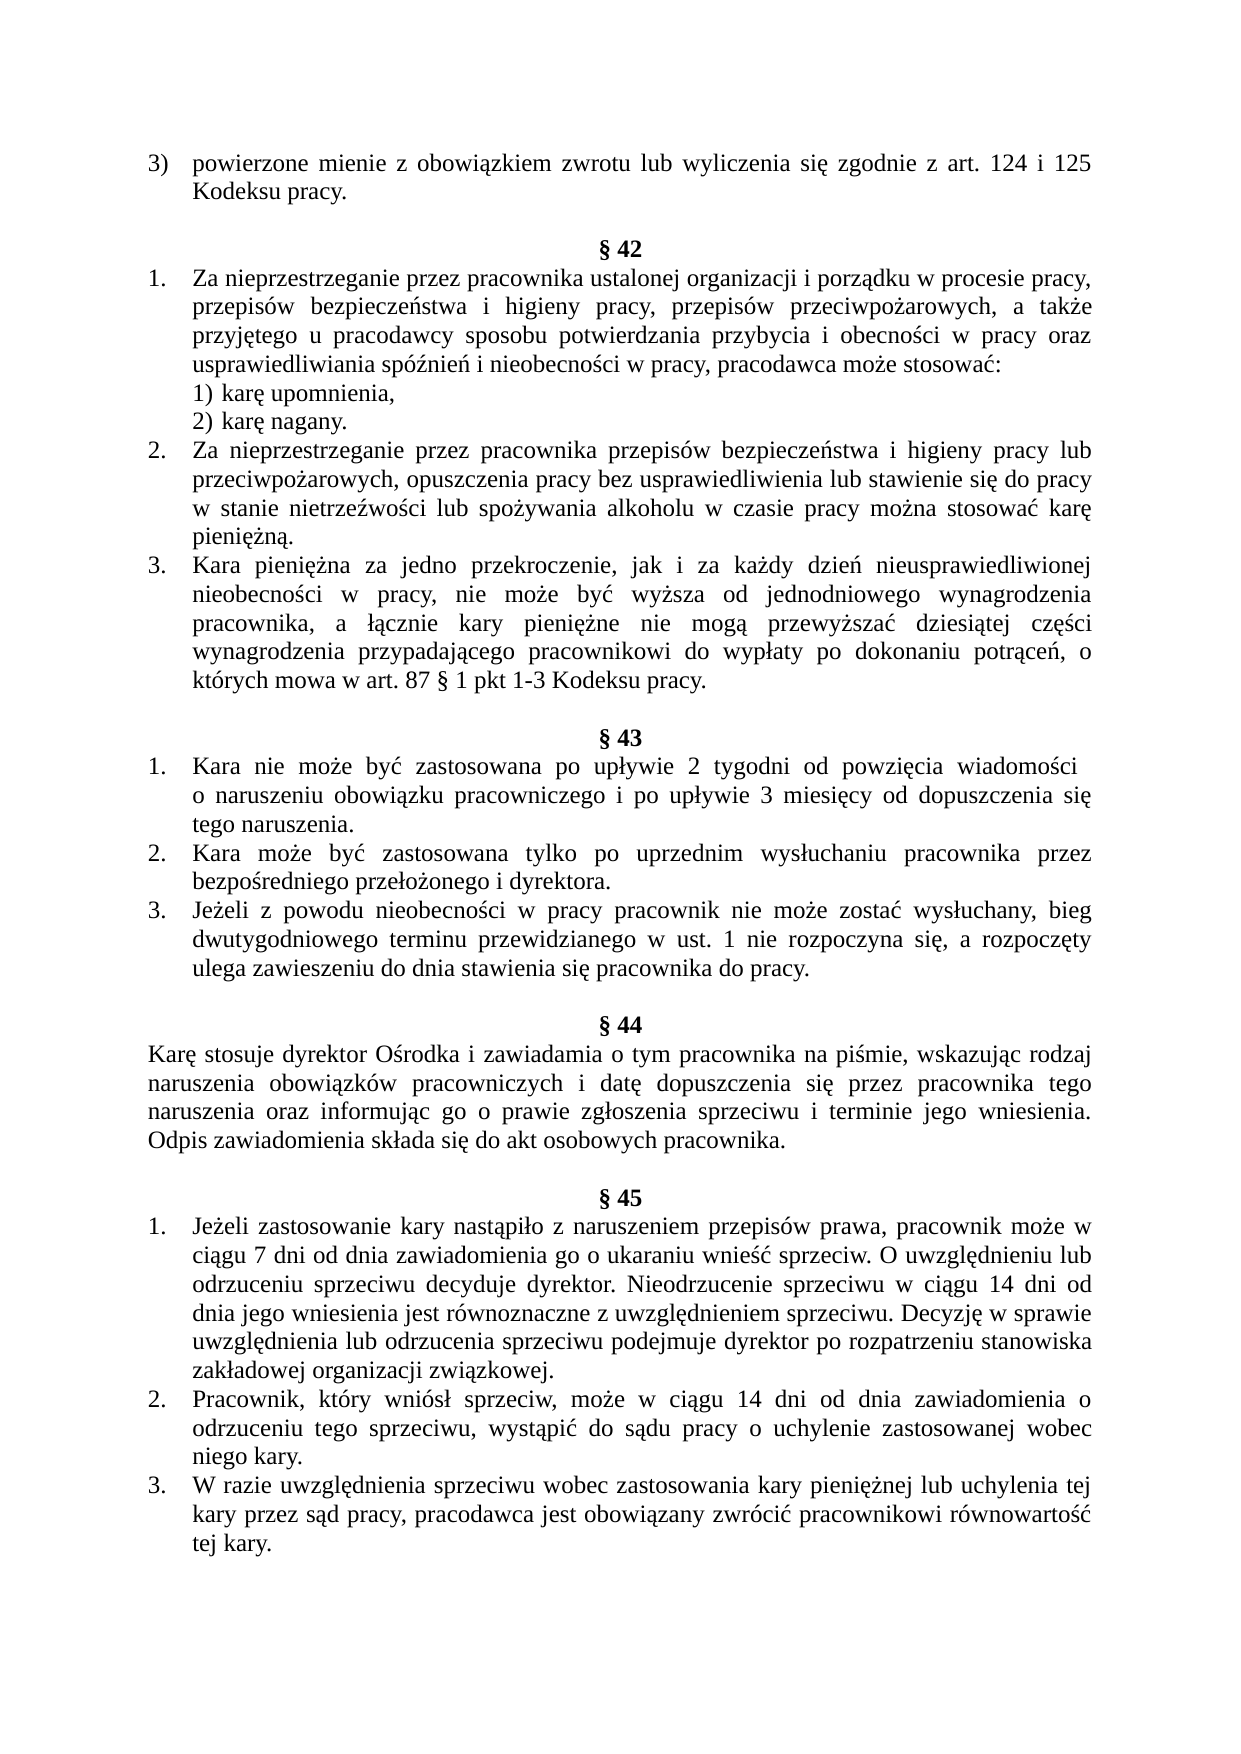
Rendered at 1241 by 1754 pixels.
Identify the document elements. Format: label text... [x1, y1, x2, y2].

list powierzone mienie z obowiązkiem zwrotu lub wyliczenia się zgodnie z art. 124 i 125 Kodeksu pracy. [148, 148, 1093, 205]
list karę upomnienia, [192, 378, 1093, 406]
list W razie uwzględnienia sprzeciwu wobec zastosowania kary pieniężnej lub uchylenia tej kary przez sąd pracy, pracodawca jest obowiązany zwrócić pracownikowi równowartość tej kary. [148, 1470, 1093, 1556]
list karę nagany. [192, 406, 1093, 435]
list Za nieprzestrzeganie przez pracownika przepisów bezpieczeństwa i higieny pracy lub przeciwpożarowych, opuszczenia pracy bez usprawiedliwienia lub stawienie się do pracy w stanie nietrzeźwości lub spożywania alkoholu w czasie pracy można stosować karę pieniężną. [148, 435, 1093, 550]
list Jeżeli zastosowanie kary nastąpiło z naruszeniem przepisów prawa, pracownik może w ciągu 7 dni od dnia zawiadomienia go o ukaraniu wnieść sprzeciw. O uwzględnieniu lub odrzuceniu sprzeciwu decyduje dyrektor. Nieodrzucenie sprzeciwu w ciągu 14 dni od dnia jego wniesienia jest równoznaczne z uwzględnieniem sprzeciwu. Decyzję w sprawie uwzględnienia lub odrzucenia sprzeciwu podejmuje dyrektor po rozpatrzeniu stanowiska zakładowej organizacji związkowej. [148, 1211, 1093, 1384]
list Za nieprzestrzeganie przez pracownika ustalonej organizacji i porządku w procesie pracy, przepisów bezpieczeństwa i higieny pracy, przepisów przeciwpożarowych, a także przyjętego u pracodawcy sposobu potwierdzania przybycia i obecności w pracy oraz usprawiedliwiania spóźnień i nieobecności w pracy, pracodawca może stosować: [148, 263, 1093, 378]
text § 43 [148, 723, 1093, 751]
text § 45 [148, 1183, 1093, 1211]
list Kara nie może być zastosowana po upływie 2 tygodni od powzięcia wiadomości o naruszeniu obowiązku pracowniczego i po upływie 3 miesięcy od dopuszczenia się tego naruszenia. [148, 751, 1093, 838]
text Karę stosuje dyrektor Ośrodka i zawiadamia o tym pracownika na piśmie, wskazując rodzaj naruszenia obowiązków pracowniczych i datę dopuszczenia się przez pracownika tego naruszenia oraz informując go o prawie zgłoszenia sprzeciwu i terminie jego wniesienia. Odpis zawiadomienia składa się do akt osobowych pracownika. [148, 1039, 1093, 1154]
text § 42 [148, 234, 1093, 263]
list Kara pieniężna za jedno przekroczenie, jak i za każdy dzień nieusprawiedliwionej nieobecności w pracy, nie może być wyższa od jednodniowego wynagrodzenia pracownika, a łącznie kary pieniężne nie mogą przewyższać dziesiątej części wynagrodzenia przypadającego pracownikowi do wypłaty po dokonaniu potrąceń, o których mowa w art. 87 § 1 pkt 1-3 Kodeksu pracy. [148, 550, 1093, 694]
list Jeżeli z powodu nieobecności w pracy pracownik nie może zostać wysłuchany, bieg dwutygodniowego terminu przewidzianego w ust. 1 nie rozpoczyna się, a rozpoczęty ulega zawieszeniu do dnia stawienia się pracownika do pracy. [148, 895, 1093, 981]
text § 44 [148, 1010, 1093, 1039]
list Pracownik, który wniósł sprzeciw, może w ciągu 14 dni od dnia zawiadomienia o odrzuceniu tego sprzeciwu, wystąpić do sądu pracy o uchylenie zastosowanej wobec niego kary. [148, 1384, 1093, 1470]
list Kara może być zastosowana tylko po uprzednim wysłuchaniu pracownika przez bezpośredniego przełożonego i dyrektora. [148, 838, 1093, 895]
